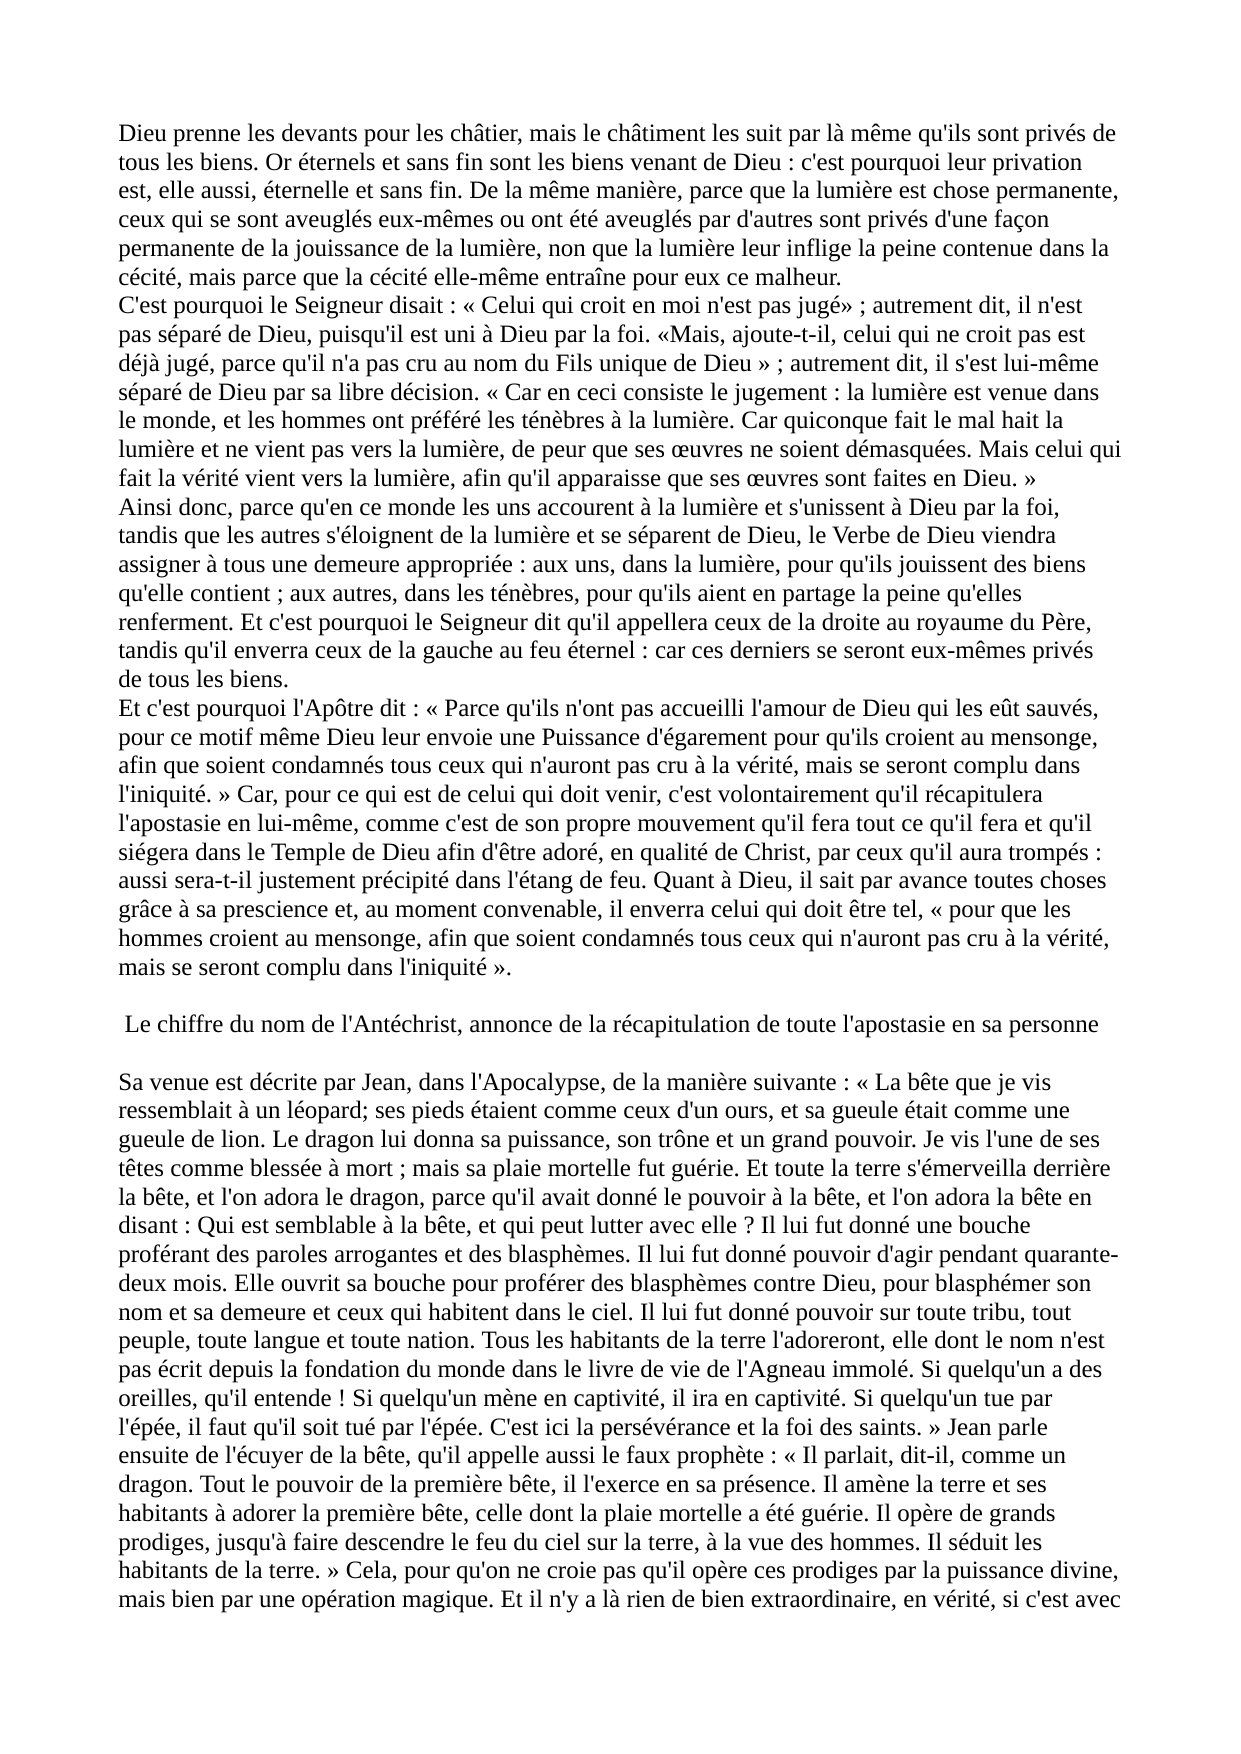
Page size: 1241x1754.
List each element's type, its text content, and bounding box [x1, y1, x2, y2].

text Ainsi donc, parce qu'en ce monde les uns accourent à la lumière et s'unissent à Dieu par la foi, tandis que les autres s'éloignent de la lumière et se séparent de Dieu, le Verbe de Dieu viendra assigner à tous une demeure appropriée : aux uns, dans la lumière, pour qu'ils jouissent des biens qu'elle contient ; aux autres, dans les ténèbres, pour qu'ils aient en partage la peine qu'elles renferment. Et c'est pourquoi le Seigneur dit qu'il appellera ceux de la droite au royaume du Père, tandis qu'il enverra ceux de la gauche au feu éternel : car ces derniers se seront eux-mêmes privés de tous les biens. [118, 492, 1122, 693]
text Dieu prenne les devants pour les châtier, mais le châtiment les suit par là même qu'ils sont privés de tous les biens. Or éternels et sans fin sont les biens venant de Dieu : c'est pourquoi leur privation est, elle aussi, éternelle et sans fin. De la même manière, parce que la lumière est chose permanente, ceux qui se sont aveuglés eux-mêmes ou ont été aveuglés par d'autres sont privés d'une façon permanente de la jouissance de la lumière, non que la lumière leur inflige la peine contenue dans la cécité, mais parce que la cécité elle-même entraîne pour eux ce malheur. [118, 118, 1122, 291]
text Sa venue est décrite par Jean, dans l'Apocalypse, de la manière suivante : « La bête que je vis ressemblait à un léopard; ses pieds étaient comme ceux d'un ours, et sa gueule était comme une gueule de lion. Le dragon lui donna sa puissance, son trône et un grand pouvoir. Je vis l'une de ses têtes comme blessée à mort ; mais sa plaie mortelle fut guérie. Et toute la terre s'émerveilla derrière la bête, et l'on adora le dragon, parce qu'il avait donné le pouvoir à la bête, et l'on adora la bête en disant : Qui est semblable à la bête, et qui peut lutter avec elle ? Il lui fut donné une bouche proférant des paroles arrogantes et des blasphèmes. Il lui fut donné pouvoir d'agir pendant quarante-deux mois. Elle ouvrit sa bouche pour proférer des blasphèmes contre Dieu, pour blasphémer son nom et sa demeure et ceux qui habitent dans le ciel. Il lui fut donné pouvoir sur toute tribu, tout peuple, toute langue et toute nation. Tous les habitants de la terre l'adoreront, elle dont le nom n'est pas écrit depuis la fondation du monde dans le livre de vie de l'Agneau immolé. Si quelqu'un a des oreilles, qu'il entende ! Si quelqu'un mène en captivité, il ira en captivité. Si quelqu'un tue par l'épée, il faut qu'il soit tué par l'épée. C'est ici la persévérance et la foi des saints. » Jean parle ensuite de l'écuyer de la bête, qu'il appelle aussi le faux prophète : « Il parlait, dit-il, comme un dragon. Tout le pouvoir de la première bête, il l'exerce en sa présence. Il amène la terre et ses habitants à adorer la première bête, celle dont la plaie mortelle a été guérie. Il opère de grands prodiges, jusqu'à faire descendre le feu du ciel sur la terre, à la vue des hommes. Il séduit les habitants de la terre. » Cela, pour qu'on ne croie pas qu'il opère ces prodiges par la puissance divine, mais bien par une opération magique. Et il n'y a là rien de bien extraordinaire, en vérité, si c'est avec [118, 1067, 1122, 1613]
text Le chiffre du nom de l'Antéchrist, annonce de la récapitulation de toute l'apostasie en sa personne [118, 1009, 1122, 1038]
text C'est pourquoi le Seigneur disait : « Celui qui croit en moi n'est pas jugé» ; autrement dit, il n'est pas séparé de Dieu, puisqu'il est uni à Dieu par la foi. «Mais, ajoute-t-il, celui qui ne croit pas est déjà jugé, parce qu'il n'a pas cru au nom du Fils unique de Dieu » ; autrement dit, il s'est lui-même séparé de Dieu par sa libre décision. « Car en ceci consiste le jugement : la lumière est venue dans le monde, et les hommes ont préféré les ténèbres à la lumière. Car quiconque fait le mal hait la lumière et ne vient pas vers la lumière, de peur que ses œuvres ne soient démasquées. Mais celui qui fait la vérité vient vers la lumière, afin qu'il apparaisse que ses œuvres sont faites en Dieu. » [118, 291, 1122, 492]
text Et c'est pourquoi l'Apôtre dit : « Parce qu'ils n'ont pas accueilli l'amour de Dieu qui les eût sauvés, pour ce motif même Dieu leur envoie une Puissance d'égarement pour qu'ils croient au mensonge, afin que soient condamnés tous ceux qui n'auront pas cru à la vérité, mais se seront complu dans l'iniquité. » Car, pour ce qui est de celui qui doit venir, c'est volontairement qu'il récapitulera l'apostasie en lui-même, comme c'est de son propre mouvement qu'il fera tout ce qu'il fera et qu'il siégera dans le Temple de Dieu afin d'être adoré, en qualité de Christ, par ceux qu'il aura trompés : aussi sera-t-il justement précipité dans l'étang de feu. Quant à Dieu, il sait par avance toutes choses grâce à sa prescience et, au moment convenable, il enverra celui qui doit être tel, « pour que les hommes croient au mensonge, afin que soient condamnés tous ceux qui n'auront pas cru à la vérité, mais se seront complu dans l'iniquité ». [118, 693, 1122, 981]
